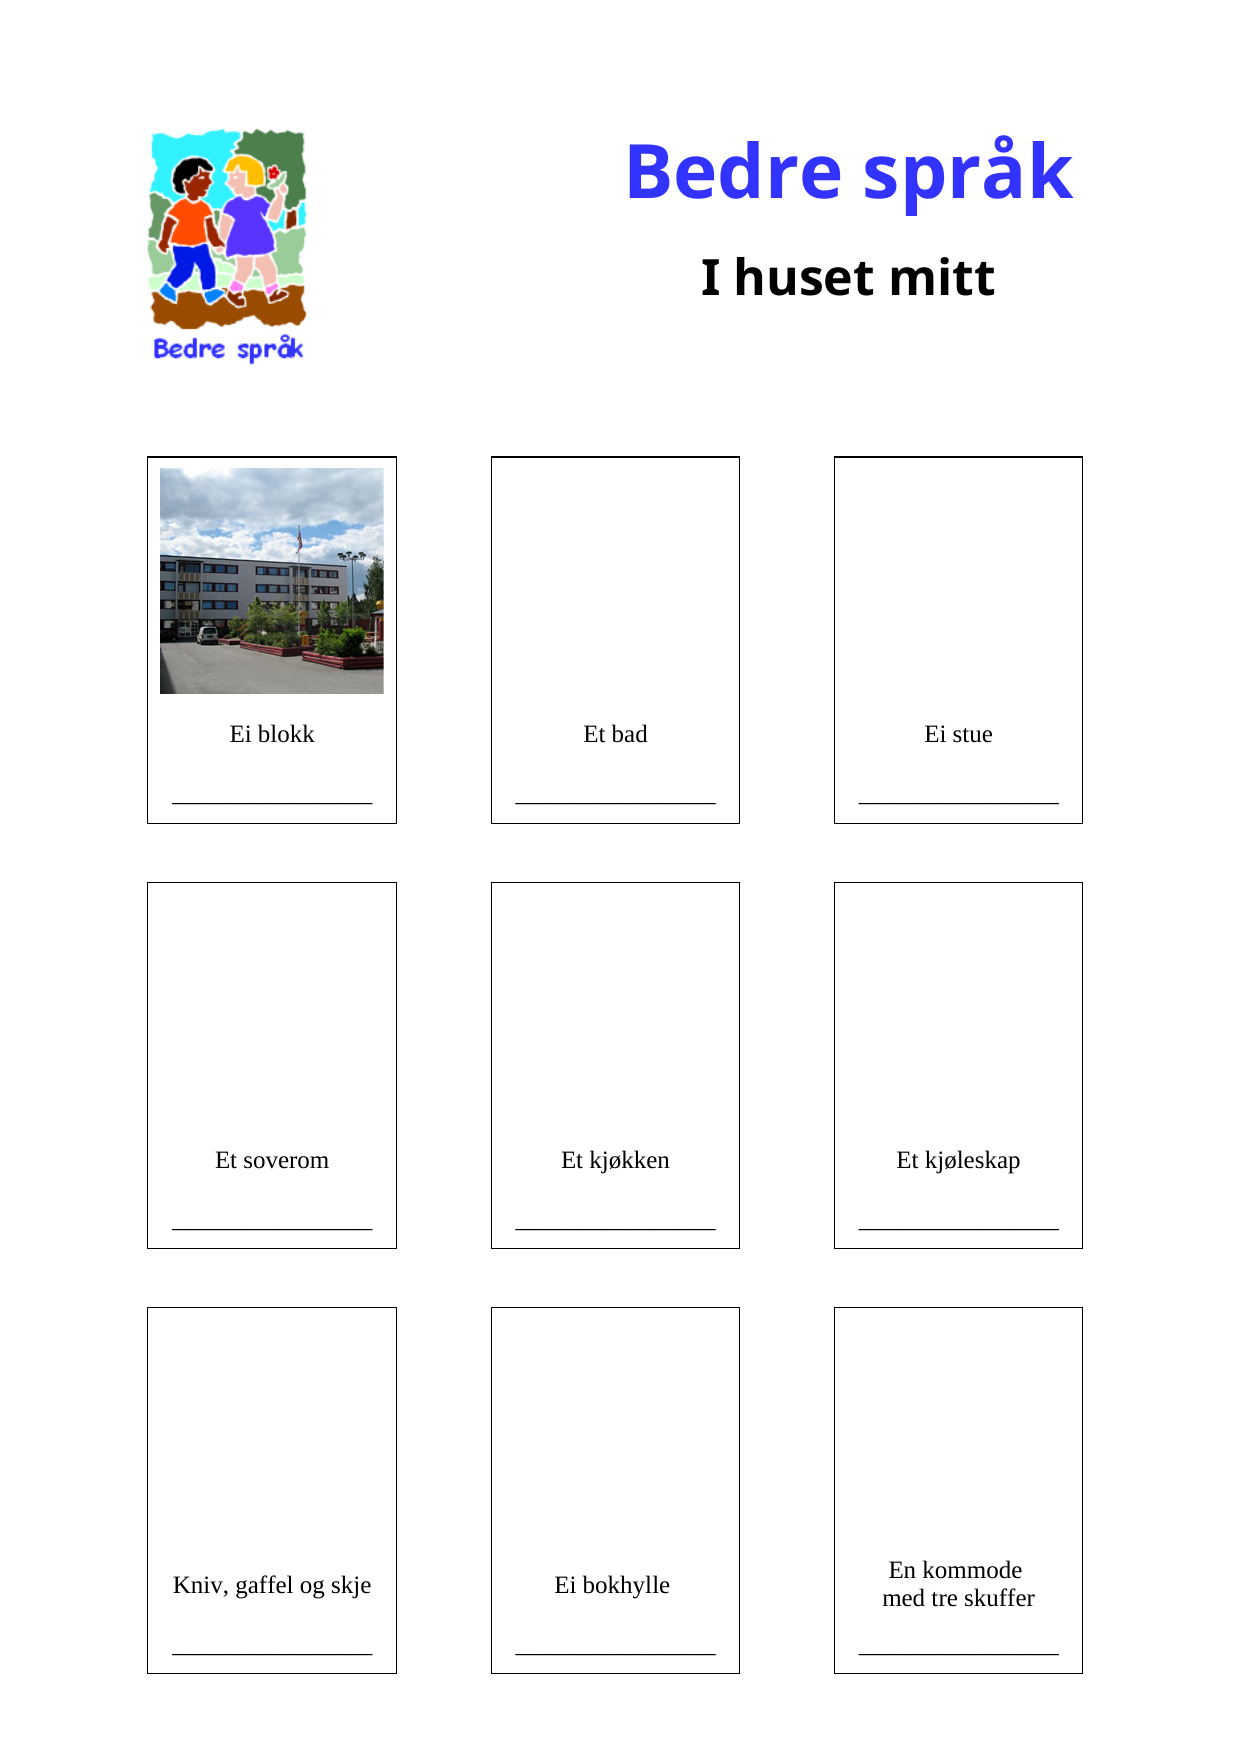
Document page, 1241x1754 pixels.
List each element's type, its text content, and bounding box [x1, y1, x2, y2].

table_cell [397, 882, 491, 1129]
table_cell ________________ [492, 1189, 739, 1248]
table_cell [491, 824, 739, 882]
table_cell [740, 1307, 834, 1555]
table_cell [397, 704, 491, 763]
table_cell I huset mitt [553, 242, 1143, 310]
table_cell Ei bokhylle [492, 1555, 739, 1614]
table_cell [740, 882, 834, 1129]
table_cell [835, 1308, 1082, 1555]
table_cell [834, 1249, 1083, 1307]
table_cell [835, 883, 1082, 1129]
table_cell [740, 1555, 834, 1614]
table_cell [397, 1189, 491, 1248]
table_cell ________________ [148, 1189, 396, 1248]
table_header [148, 458, 396, 704]
table_cell [740, 1248, 834, 1307]
table_cell [397, 1555, 491, 1614]
table_cell [491, 1249, 739, 1307]
table_cell [492, 1308, 739, 1555]
table_cell En kommode med tre skuffer tre skuffer [835, 1555, 1082, 1614]
table_cell Et soverom [148, 1130, 396, 1189]
table_cell [740, 1130, 834, 1189]
table_cell [148, 1308, 396, 1555]
table_cell Ei stue [835, 704, 1082, 763]
table_cell ________________ [148, 1614, 396, 1673]
table_cell Et kjøkken [492, 1130, 739, 1189]
table_cell [740, 823, 834, 882]
table_cell [148, 1249, 396, 1307]
table_cell [397, 764, 491, 822]
table_cell [492, 883, 739, 1129]
table_cell [740, 704, 834, 763]
table_cell [740, 1614, 834, 1673]
table_cell [148, 824, 396, 882]
table_cell Et kjøleskap [835, 1130, 1082, 1189]
table_cell ________________ [835, 1614, 1082, 1673]
table_cell Et bad [492, 704, 739, 763]
table_cell [397, 1614, 491, 1673]
table_cell Kniv, gaffel og skje [148, 1555, 396, 1614]
table_cell [834, 824, 1083, 882]
table_cell Ei blokk [148, 704, 396, 763]
table_cell ________________ [835, 1189, 1082, 1248]
table_cell [396, 823, 491, 882]
table_cell [740, 764, 834, 822]
table_header [492, 458, 739, 704]
table_cell [397, 1307, 491, 1555]
table_cell ________________ [835, 764, 1082, 822]
table_header Bedre språk [553, 118, 1143, 242]
table_cell [740, 1189, 834, 1248]
table_cell [148, 883, 396, 1129]
table_cell ________________ [492, 764, 739, 822]
table_header [835, 458, 1082, 704]
table_cell ________________ [492, 1614, 739, 1673]
table_header [397, 456, 491, 704]
table_cell [397, 1130, 491, 1189]
table_cell [396, 1248, 491, 1307]
table_cell ________________ [148, 764, 396, 822]
table_header [740, 456, 834, 704]
